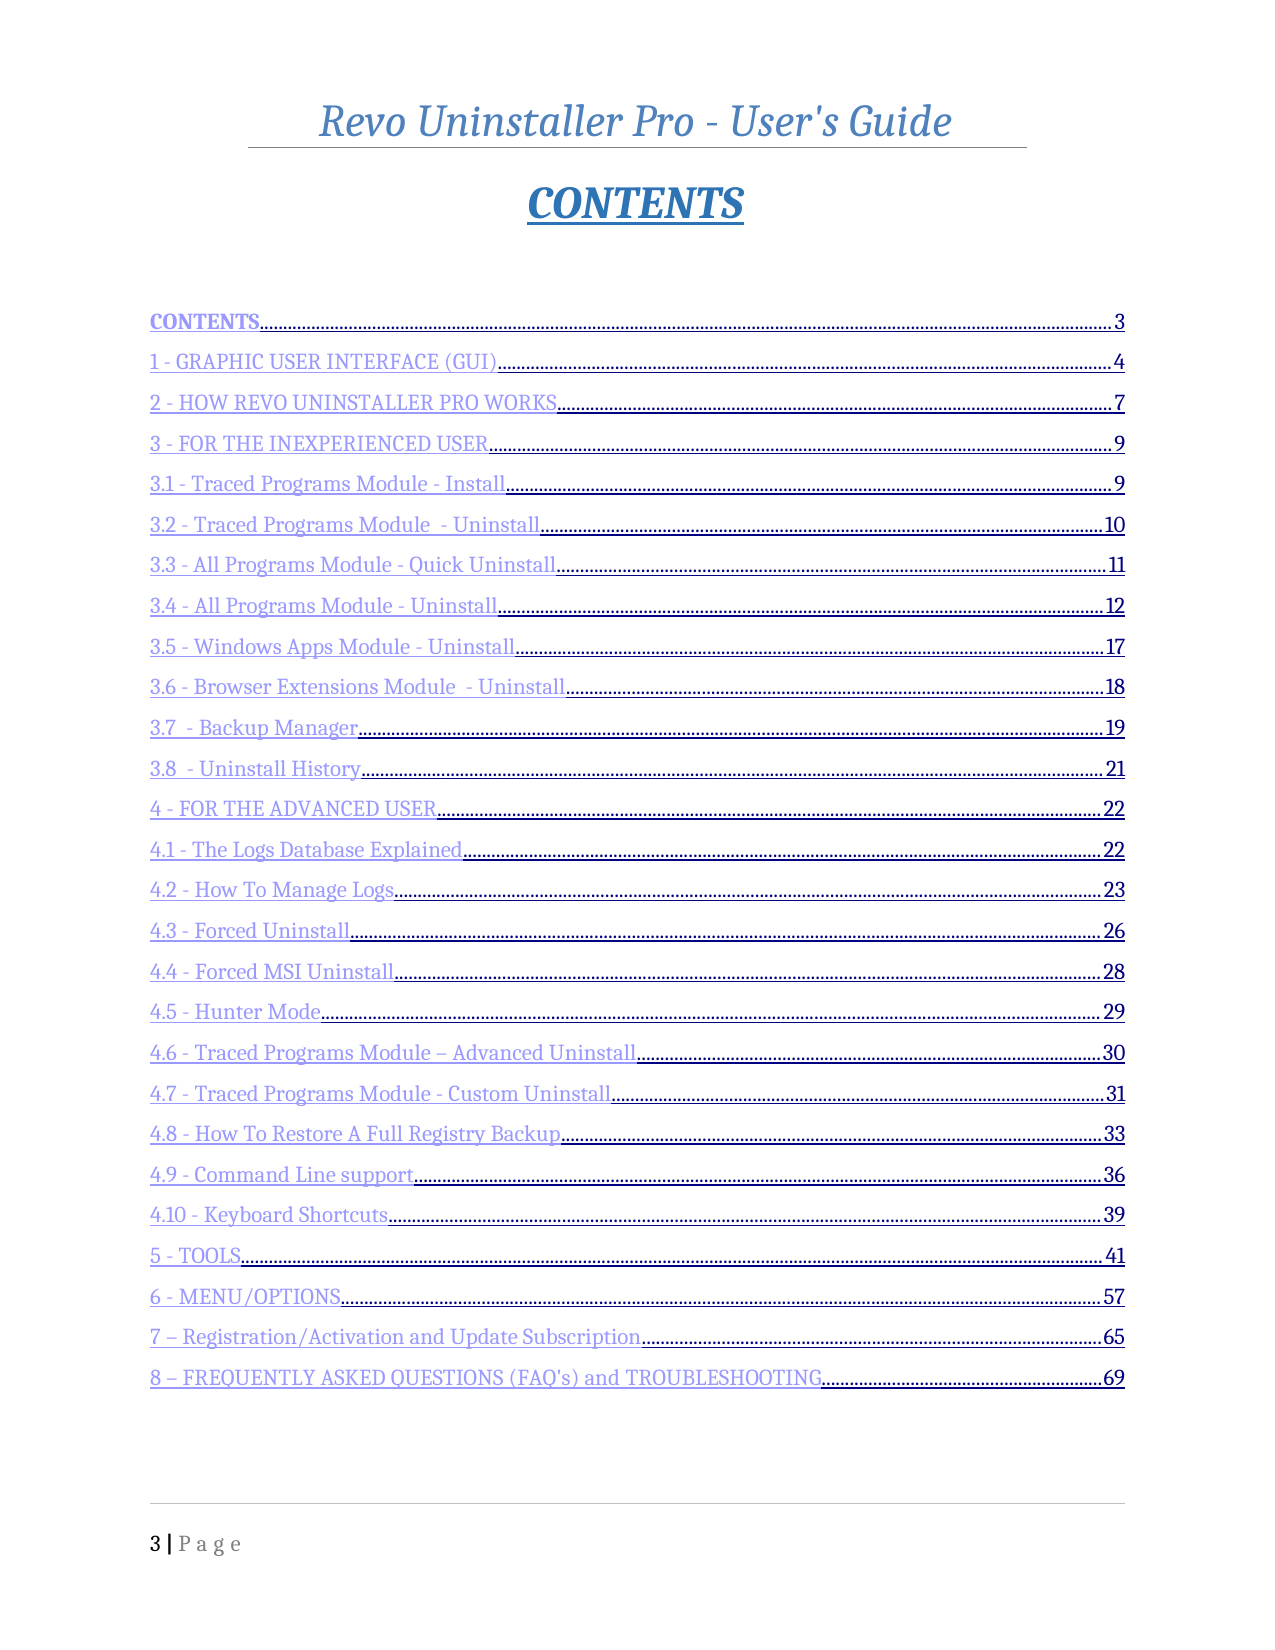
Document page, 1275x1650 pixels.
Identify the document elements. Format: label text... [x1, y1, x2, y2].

text 4.9 - Command Line support 36 [150, 1162, 1125, 1184]
text 1 - GRAPHIC USER INTERFACE (GUI) 4 [150, 349, 1125, 372]
text 4.6 - Traced Programs Module – Advanced Uninstall 30 [150, 1040, 1125, 1062]
text 3 - FOR THE INEXPERIENCED USER 9 [150, 430, 1125, 453]
text 7 – Registration/Activation and Update Subscription 65 [150, 1324, 1125, 1347]
text 6 - MENU/OPTIONS 57 [150, 1283, 1125, 1306]
text 4.2 - How To Manage Logs 23 [150, 877, 1125, 900]
text 4.8 - How To Restore A Full Registry Backup 33 [150, 1121, 1125, 1143]
text 4.1 - The Logs Database Explained 22 [150, 837, 1125, 859]
text 5 - TOOLS 41 [150, 1243, 1125, 1265]
text 8 – FREQUENTLY ASKED QUESTIONS (FAQ's) and TROUBLESHOOTING 69 [150, 1365, 1125, 1387]
text 3.7 - Backup Manager 19 [150, 715, 1125, 737]
text 4 - FOR THE ADVANCED USER 22 [150, 796, 1125, 818]
text 3.5 - Windows Apps Module - Uninstall 17 [150, 633, 1125, 656]
text 4.4 - Forced MSI Uninstall 28 [150, 958, 1125, 981]
text 4.10 - Keyboard Shortcuts 39 [150, 1202, 1125, 1225]
text 3.4 - All Programs Module - Uninstall 12 [150, 593, 1125, 615]
text 3.1 - Traced Programs Module - Install 9 [150, 471, 1125, 493]
text 3.2 - Traced Programs Module - Uninstall 10 [150, 512, 1125, 534]
text 2 - HOW REVO UNINSTALLER PRO WORKS 7 [150, 390, 1125, 412]
text 4.5 - Hunter Mode 29 [150, 999, 1125, 1022]
text 4.3 - Forced Uninstall 26 [150, 918, 1125, 940]
subtitle CONTENTS [150, 177, 1125, 230]
text CONTENTS 3 [150, 308, 1125, 331]
text 4.7 - Traced Programs Module - Custom Uninstall 31 [150, 1080, 1125, 1103]
text 3.6 - Browser Extensions Module - Uninstall 18 [150, 674, 1125, 697]
text 3.3 - All Programs Module - Quick Uninstall 11 [150, 552, 1125, 575]
text 3.8 - Uninstall History 21 [150, 755, 1125, 778]
